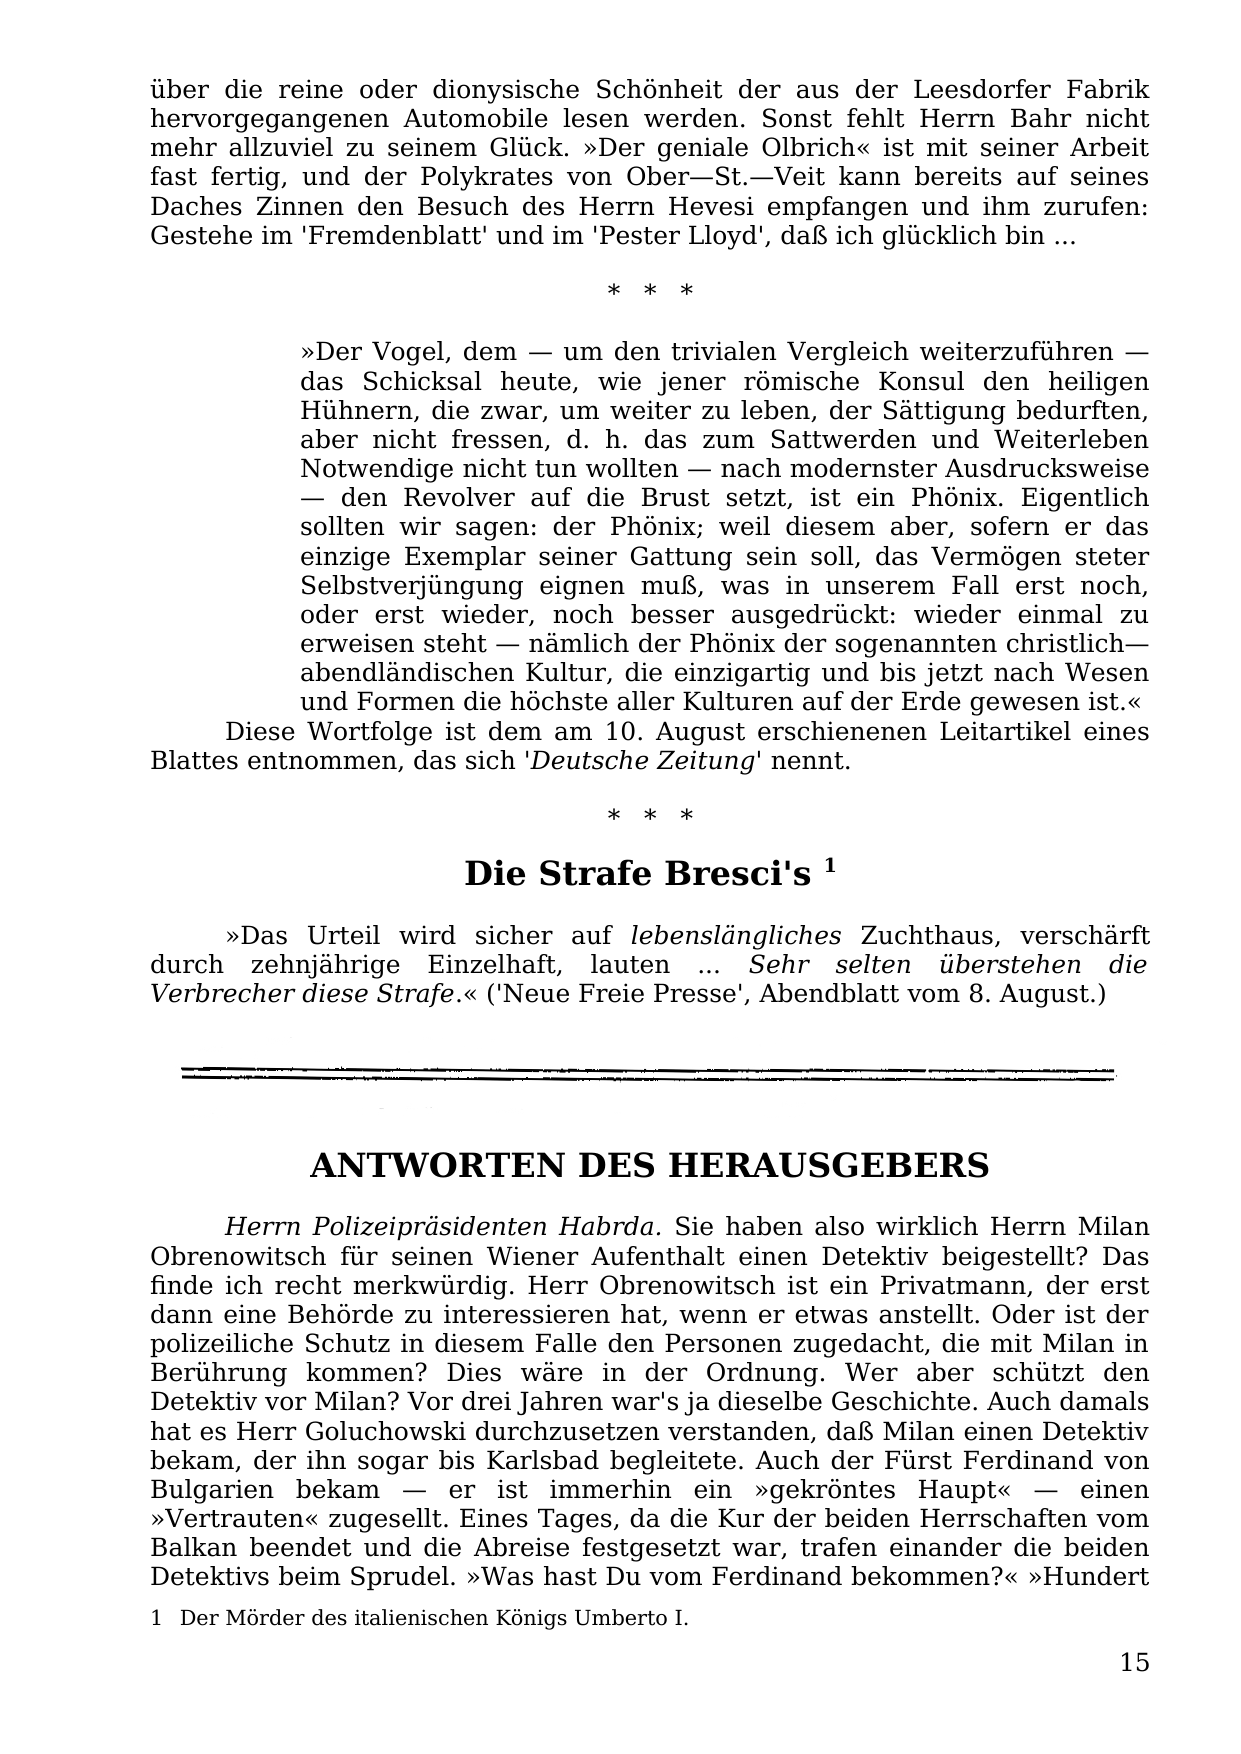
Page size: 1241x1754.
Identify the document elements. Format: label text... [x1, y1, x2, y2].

text ANTWORTEN DES HERAUSGEBERS [150, 1118, 1151, 1185]
text * * * [150, 279, 1151, 308]
text »Der Vogel, dem — um den trivialen Vergleich weiterzuführen — das Schicksal heute, wie jener römische Konsul den heiligen Hühnern, die zwar, um weiter zu leben, der Sättigung bedurften, aber nicht fressen, d. h. das zum Sattwerden und Weiterleben Notwendige nicht tun wollten — nach modernster Ausdrucksweise — den Revolver auf die Brust setzt, ist ein Phönix. Eigentlich sollten wir sagen: der Phönix; weil diesem aber, sofern er das einzige Exemplar seiner Gattung sein soll, das Vermögen steter Selbstverjüngung eignen muß, was in unserem Fall erst noch, oder erst wieder, noch besser ausgedrückt: wieder einmal zu erweisen steht — nämlich der Phönix der sogenannten christlich—abendländischen Kultur, die einzigartig und bis jetzt nach Wesen und Formen die höchste aller Kulturen auf der Erde gewesen ist.« [300, 337, 1151, 717]
picture [133, 1037, 1168, 1118]
text über die reine oder dionysische Schönheit der aus der Leesdorfer Fabrik hervorgegangenen Automobile lesen werden. Sonst fehlt Herrn Bahr nicht mehr allzuviel zu seinem Glück. »Der geniale Olbrich« ist mit seiner Arbeit fast fertig, und der Polykrates von Ober—St.—Veit kann bereits auf seines Daches Zinnen den Besuch des Herrn Hevesi empfangen und ihm zurufen: Gestehe im 'Fremdenblatt' und im 'Pester Lloyd', daß ich glücklich bin ... [150, 75, 1151, 250]
text Diese Wortfolge ist dem am 10. August erschienenen Leitartikel eines Blattes entnommen, das sich 'Deutsche Zeitung' nennt. [150, 717, 1151, 775]
text Die Strafe Bresci's [150, 833, 1151, 893]
text Der Mörder des italienischen Königs Umberto I. [150, 1606, 1151, 1631]
text »Das Urteil wird sicher auf lebenslängliches Zuchthaus, verschärft durch zehnjährige Einzelhaft, lauten ... Sehr selten überstehen die Verbrecher diese Strafe.« ('Neue Freie Presse', Abendblatt vom 8. August.) [150, 893, 1151, 1008]
text * * * [150, 804, 1151, 833]
text Herrn Polizeipräsidenten Habrda. Sie haben also wirklich Herrn Milan Obrenowitsch für seinen Wiener Aufenthalt einen Detektiv beigestellt? Das finde ich recht merkwürdig. Herr Obrenowitsch ist ein Privatmann, der erst dann eine Behörde zu interessieren hat, wenn er etwas anstellt. Oder ist der polizeiliche Schutz in diesem Falle den Personen zugedacht, die mit Milan in Berührung kommen? Dies wäre in der Ordnung. Wer aber schützt den Detektiv vor Milan? Vor drei Jahren war's ja dieselbe Geschichte. Auch damals hat es Herr Goluchowski durchzusetzen verstanden, daß Milan einen Detektiv bekam, der ihn sogar bis Karlsbad begleitete. Auch der Fürst Ferdinand von Bulgarien bekam — er ist immerhin ein »gekröntes Haupt« — einen »Vertrauten« zugesellt. Eines Tages, da die Kur der beiden Herrschaften vom Balkan beendet und die Abreise festgesetzt war, trafen einander die beiden Detektivs beim Sprudel. »Was hast Du vom Ferdinand bekommen?« »Hundert [150, 1185, 1151, 1592]
